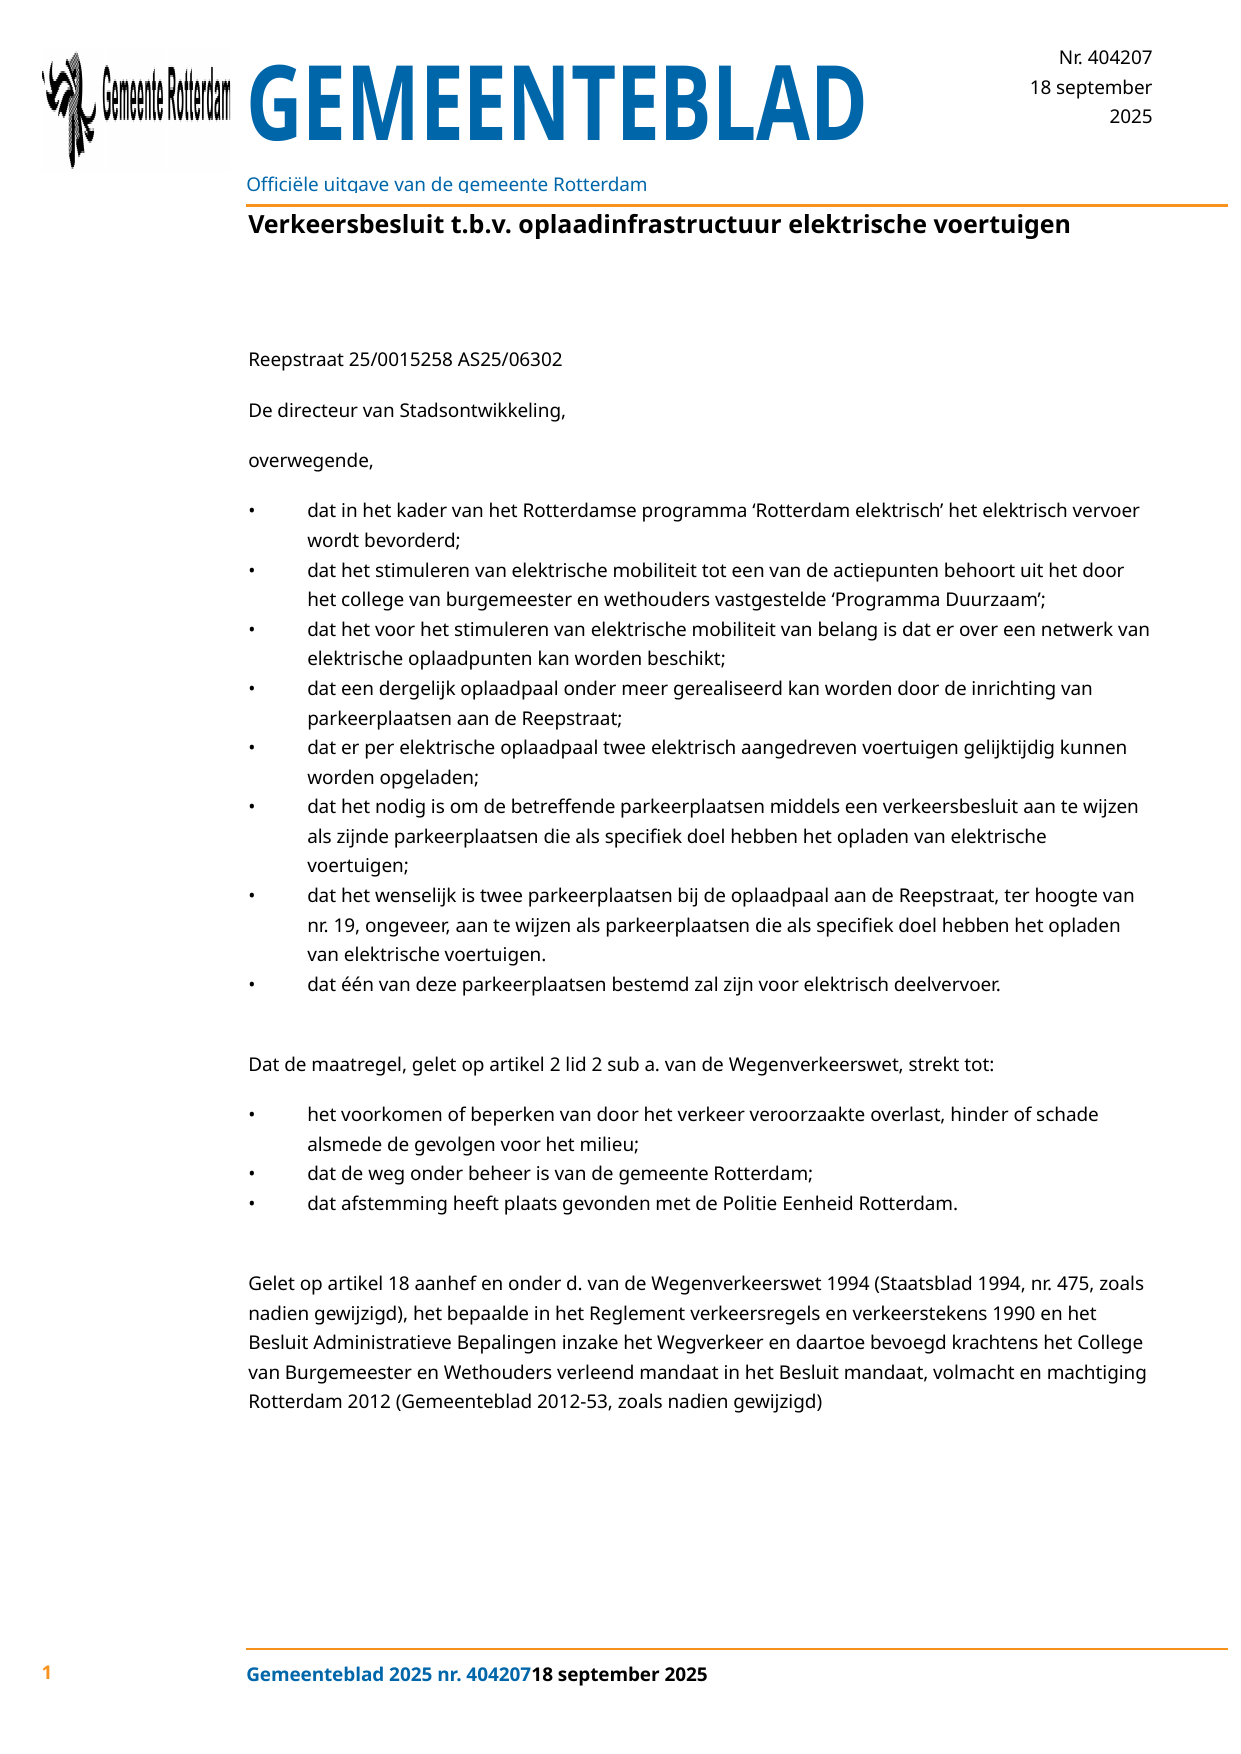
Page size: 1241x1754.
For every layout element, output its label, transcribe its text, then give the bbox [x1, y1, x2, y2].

list dat afstemming heeft plaats gevonden met de Politie Eenheid Rotterdam. [248, 1190, 1152, 1216]
list het voorkomen of beperken van door het verkeer veroorzaakte overlast, hinder of schade alsmede de gevolgen voor het milieu; [248, 1101, 1152, 1157]
list dat het voor het stimuleren van elektrische mobiliteit van belang is dat er over een netwerk van elektrische oplaadpunten kan worden beschikt; [248, 616, 1152, 671]
list dat in het kader van het Rotterdamse programma ‘Rotterdam elektrisch’ het elektrisch vervoer wordt bevorderd; [248, 498, 1152, 553]
text Verkeersbesluit t.b.v. oplaadinfrastructuur elektrische voertuigen [248, 207, 1152, 241]
list dat het nodig is om de betreffende parkeerplaatsen middels een verkeersbesluit aan te wijzen als zijnde parkeerplaatsen die als specifiek doel hebben het opladen van elektrische voertuigen; [248, 793, 1152, 878]
list dat er per elektrische oplaadpaal twee elektrisch aangedreven voertuigen gelijktijdig kunnen worden opgeladen; [248, 734, 1152, 790]
text Gelet op artikel 18 aanhef en onder d. van de Wegenverkeerswet 1994 (Staatsblad 1994, nr. 475, zoals nadien gewijzigd), het bepaalde in het Reglement verkeersregels en verkeerstekens 1990 en het Besluit Administratieve Bepalingen inzake het Wegverkeer en daartoe bevoegd krachtens het College van Burgemeester en Wethouders verleend mandaat in het Besluit mandaat, volmacht en machtiging Rotterdam 2012 (Gemeenteblad 2012-53, zoals nadien gewijzigd) [248, 1270, 1152, 1414]
text Reepstraat 25/0015258 AS25/06302 [248, 346, 1152, 372]
list dat het stimuleren van elektrische mobiliteit tot een van de actiepunten behoort uit het door het college van burgemeester en wethouders vastgestelde ‘Programma Duurzaam’; [248, 557, 1152, 612]
list dat de weg onder beheer is van de gemeente Rotterdam; [248, 1161, 1152, 1186]
text De directeur van Stadsontwikkeling, [248, 397, 1152, 423]
text Dat de maatregel, gelet op artikel 2 lid 2 sub a. van de Wegenverkeerswet, strekt tot: [248, 1051, 1152, 1077]
list dat een dergelijk oplaadpaal onder meer gerealiseerd kan worden door de inrichting van parkeerplaatsen aan de Reepstraat; [248, 675, 1152, 731]
list dat het wenselijk is twee parkeerplaatsen bij de oplaadpaal aan de Reepstraat, ter hoogte van nr. 19, ongeveer, aan te wijzen als parkeerplaatsen die als specifiek doel hebben het opladen van elektrische voertuigen. [248, 882, 1152, 967]
list dat één van deze parkeerplaatsen bestemd zal zijn voor elektrisch deelvervoer. [248, 971, 1152, 997]
text overwegende, [248, 447, 1152, 473]
picture [41, 47, 231, 172]
